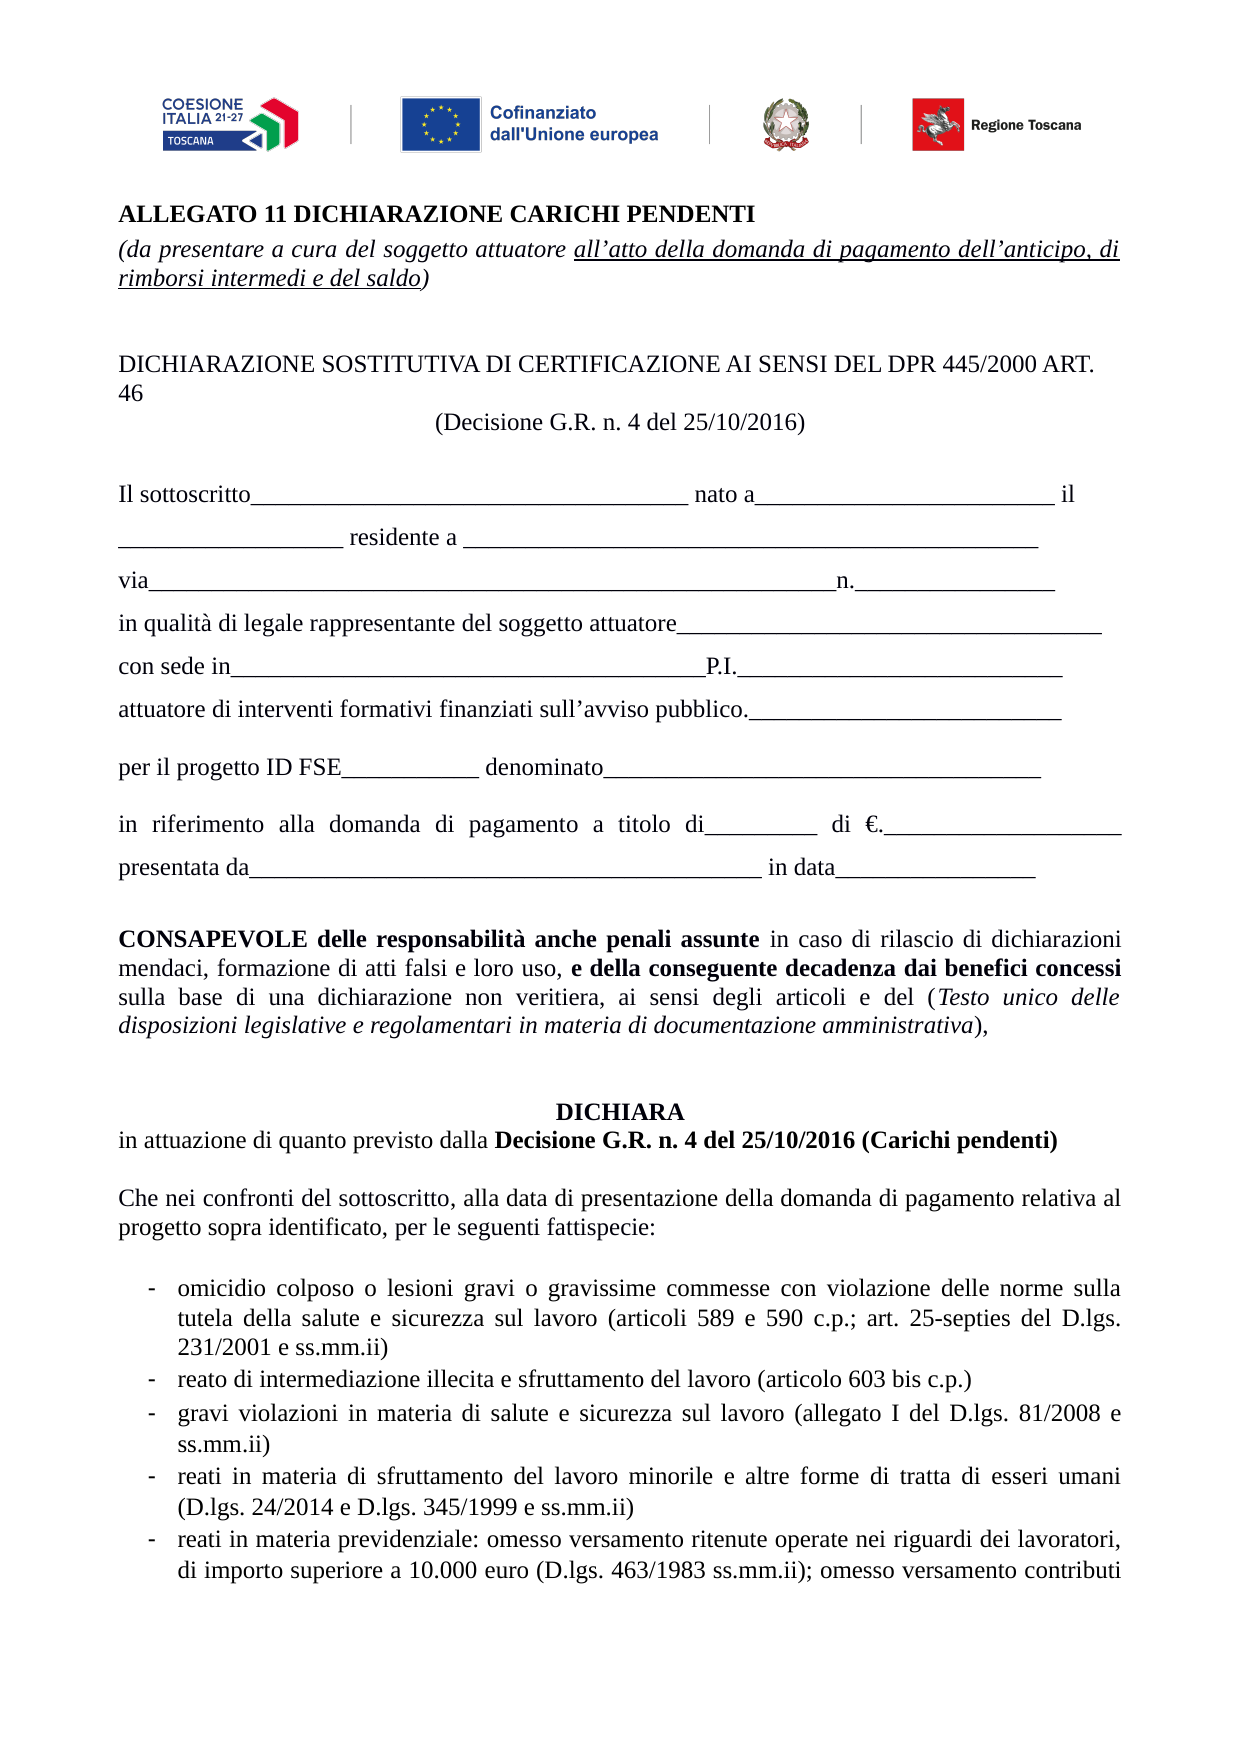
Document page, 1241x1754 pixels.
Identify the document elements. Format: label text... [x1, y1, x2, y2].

text (Decisione G.R. n. 4 del 25/10/2016) [118, 407, 1122, 436]
text Che nei confronti del sottoscritto, alla data di presentazione della domanda di pagamento relativa al progetto sopra identificato, per le seguenti fattispecie: [118, 1183, 1122, 1241]
text DICHIARA [118, 1097, 1122, 1126]
text in qualità di legale rappresentante del soggetto attuatore__________________________________ [118, 608, 1122, 637]
subtitle ALLEGATO 11 DICHIARAZIONE CARICHI PENDENTI [118, 199, 1122, 228]
list reati in materia previdenziale: omesso versamento ritenute operate nei riguardi dei lavoratori, di importo superiore a 10.000 euro (D.lgs. 463/1983 ss.mm.ii); omesso versamento contributi [148, 1521, 1122, 1583]
text attuatore di interventi formativi finanziati sull’avviso pubblico._________________________ [118, 694, 1122, 723]
text (da presentare a cura del soggetto attuatore all’atto della domanda di pagamento dell’anticipo, di rimborsi intermedi e del saldo) [118, 234, 1122, 292]
text in riferimento alla domanda di pagamento a titolo di_________ di €.___________________ presentata da_________________________________________ in data________________ [118, 809, 1122, 881]
text per il progetto ID FSE___________ denominato___________________________________ [118, 752, 1122, 781]
text CONSAPEVOLE delle responsabilità anche penali assunte in caso di rilascio di dichiarazioni mendaci, formazione di atti falsi e loro uso, e della conseguente decadenza dai benefici concessi sulla base di una dichiarazione non veritiera, ai sensi degli articoli e del (Testo unico delle disposizioni legislative e regolamentari in materia di documentazione amministrativa), [118, 924, 1122, 1039]
list reati in materia di sfruttamento del lavoro minorile e altre forme di tratta di esseri umani (D.lgs. 24/2014 e D.lgs. 345/1999 e ss.mm.ii) [148, 1458, 1122, 1521]
text Il sottoscritto___________________________________ nato a________________________ il __________________ residente a ______________________________________________ via_______________________________________________________n.________________ [118, 479, 1122, 594]
list reato di intermediazione illecita e sfruttamento del lavoro (articolo 603 bis c.p.) [148, 1361, 1122, 1395]
list gravi violazioni in materia di salute e sicurezza sul lavoro (allegato I del D.lgs. 81/2008 e ss.mm.ii) [148, 1395, 1122, 1458]
list omicidio colposo o lesioni gravi o gravissime commesse con violazione delle norme sulla tutela della salute e sicurezza sul lavoro (articoli 589 e 590 c.p.; art. 25-septies del D.lgs. 231/2001 e ss.mm.ii) [148, 1269, 1122, 1361]
text DICHIARAZIONE SOSTITUTIVA DI CERTIFICAZIONE AI SENSI DEL DPR 445/2000 ART. 46 [118, 349, 1122, 407]
text in attuazione di quanto previsto dalla Decisione G.R. n. 4 del 25/10/2016 (Carichi pendenti) [118, 1126, 1122, 1154]
text con sede in______________________________________P.I.__________________________ [118, 651, 1122, 680]
